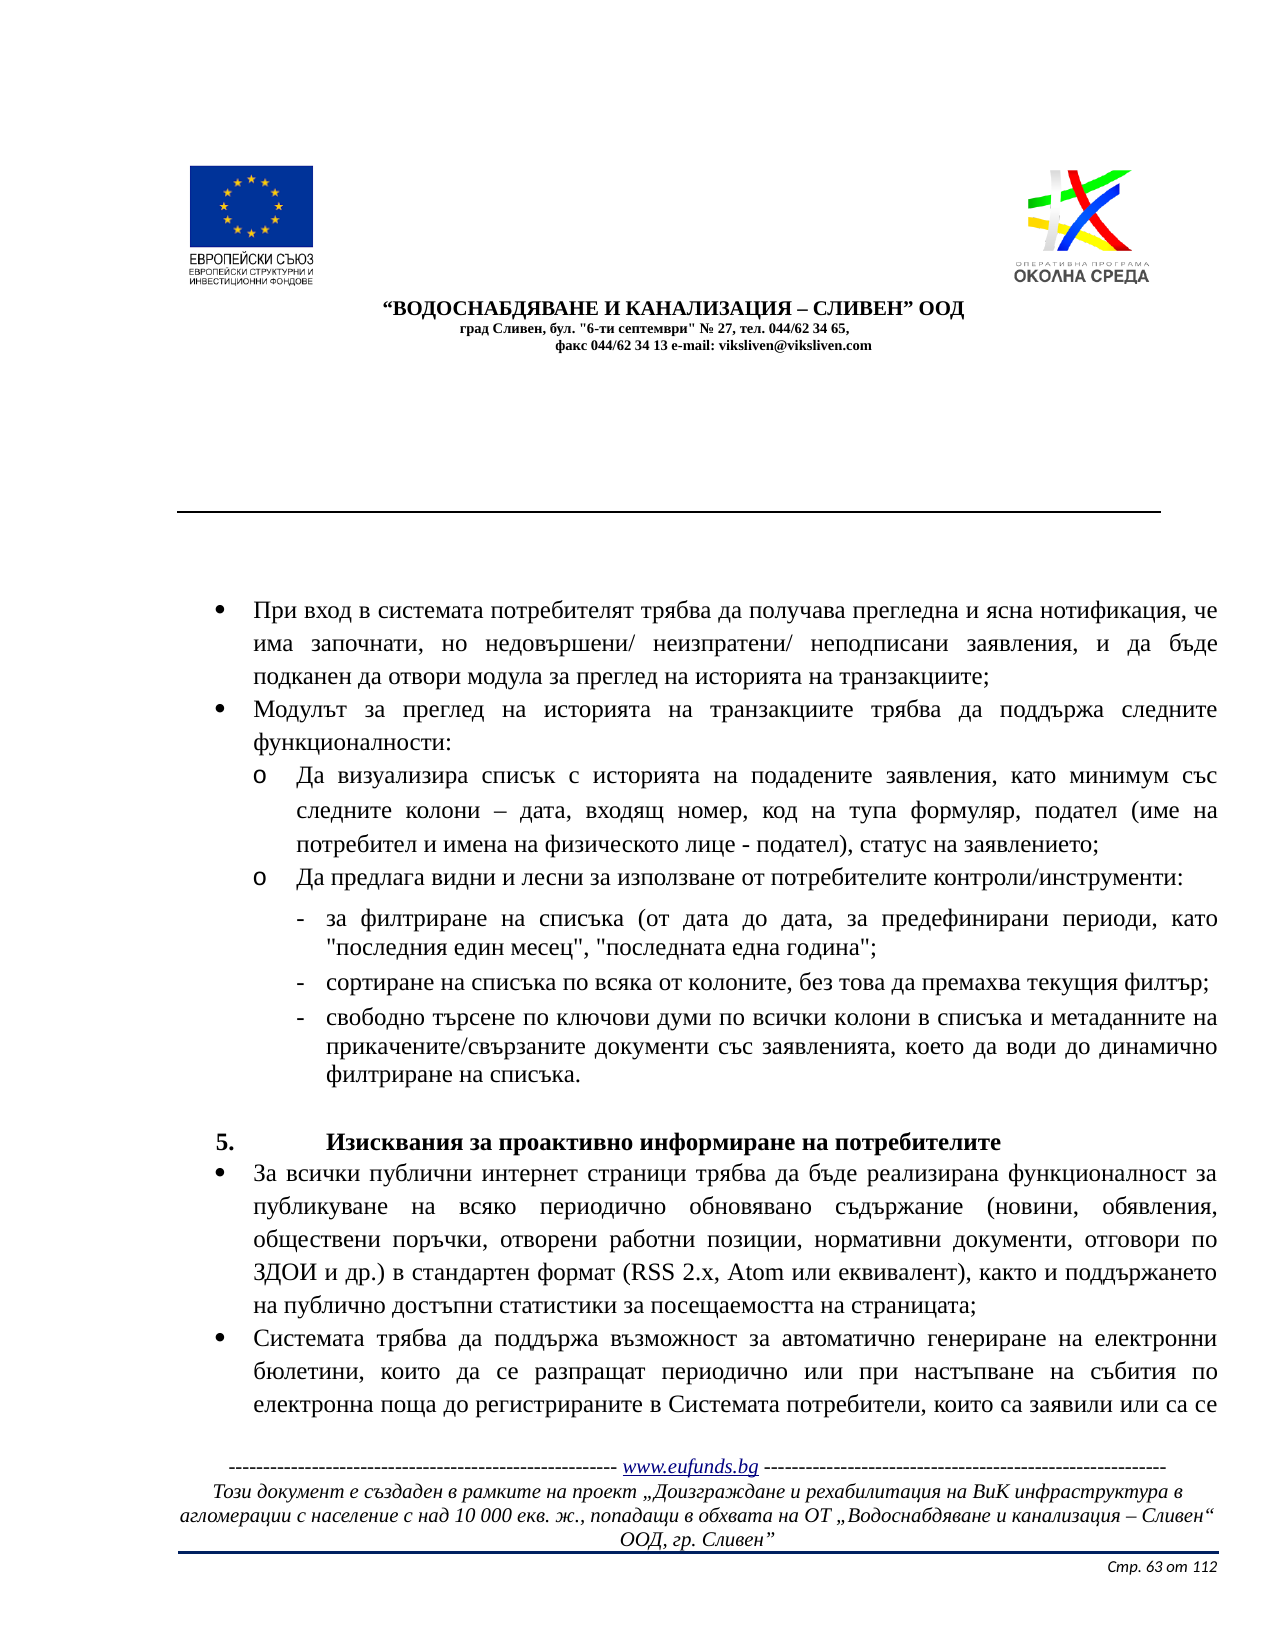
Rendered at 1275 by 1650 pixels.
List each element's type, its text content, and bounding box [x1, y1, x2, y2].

list Модулът за преглед на историята на транзакциите трябва да поддържа следните функционалности: [216, 694, 1219, 756]
list При вход в системата потребителят трябва да получава прегледна и ясна нотификация, че има започнати, но недовършени/ неизпратени/ неподписани заявления, и да бъде подканен да отвори модула за преглед на историята на транзакциите; [216, 595, 1219, 690]
list сортиране на списъка по всяка от колоните, без това да премахва текущия филтър; [296, 967, 1219, 996]
list за филтриране на списъка (от дата до дата, за предефинирани периоди, като "последния един месец", "последната една година"; [296, 903, 1219, 961]
list За всички публични интернет страници трябва да бъде реализирана функционалност за публикуване на всяко периодично обновявано съдържание (новини, обявления, обществени поръчки, отворени работни позиции, нормативни документи, отговори по ЗДОИ и др.) в стандартен формат (RSS 2.х, Atom или еквивалент), както и поддържането на публично достъпни статистики за посещаемостта на страницата; [216, 1158, 1219, 1319]
subtitle Изисквания за проактивно информиране на потребителите [216, 1127, 1219, 1156]
list Да предлага видни и лесни за използване от потребителите контроли/инструменти: [252, 862, 1219, 892]
list Системата трябва да поддържа възможност за автоматично генериране на електронни бюлетини, които да се разпращат периодично или при настъпване на събития по електронна поща до регистрираните в Системата потребители, които са заявили или са се [216, 1323, 1219, 1418]
list Да визуализира списък с историята на подадените заявления, като минимум със следните колони – дата, входящ номер, код на тупа формуляр, подател (име на потребител и имена на физическото лице - подател), статус на заявлението; [252, 761, 1219, 857]
list свободно търсене по ключови думи по всички колони в списъка и метаданните на прикачените/свързаните документи със заявленията, което да води до динамично филтриране на списъка. [296, 1002, 1219, 1088]
